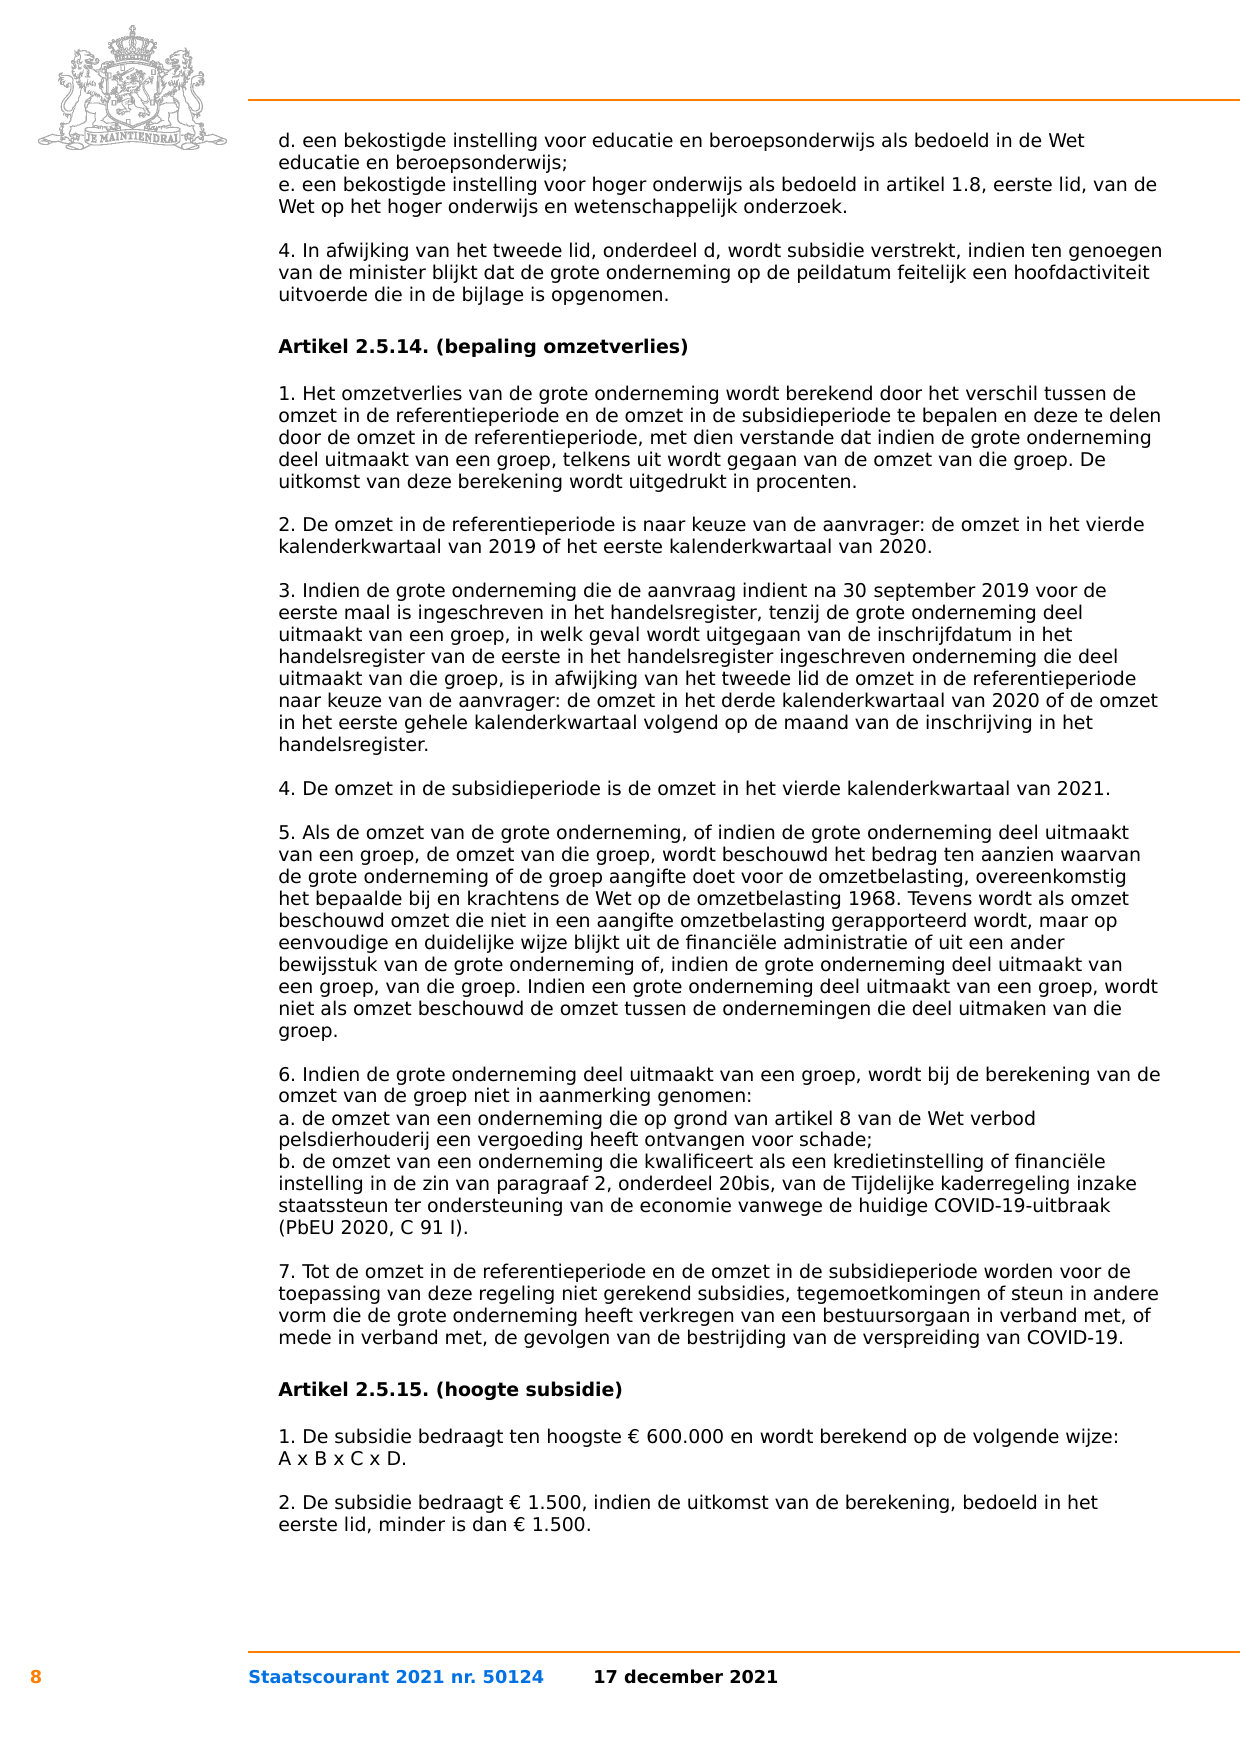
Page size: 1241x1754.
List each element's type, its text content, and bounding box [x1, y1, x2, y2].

text 1. De subsidie bedraagt ten hoogste € 600.000 en wordt berekend op de volgende wijze: [278, 1426, 1163, 1448]
subtitle Artikel 2.5.15. (hoogte subsidie) [278, 1379, 1163, 1401]
text 1. Het omzetverlies van de grote onderneming wordt berekend door het verschil tussen de omzet in de referentieperiode en de omzet in de subsidieperiode te bepalen en deze te delen door de omzet in de referentieperiode, met dien verstande dat indien de grote onderneming deel uitmaakt van een groep, telkens uit wordt gegaan van de omzet van die groep. De uitkomst van deze berekening wordt uitgedrukt in procenten. [278, 383, 1163, 492]
text 2. De subsidie bedraagt € 1.500, indien de uitkomst van de berekening, bedoeld in het eerste lid, minder is dan € 1.500. [278, 1492, 1163, 1536]
text e. een bekostigde instelling voor hoger onderwijs als bedoeld in artikel 1.8, eerste lid, van de Wet op het hoger onderwijs en wetenschappelijk onderzoek. [278, 174, 1163, 218]
text 4. De omzet in de subsidieperiode is de omzet in het vierde kalenderkwartaal van 2021. [278, 778, 1163, 800]
text A x B x C x D. [278, 1448, 1163, 1470]
text d. een bekostigde instelling voor educatie en beroepsonderwijs als bedoeld in de Wet educatie en beroepsonderwijs; [278, 130, 1163, 174]
subtitle Artikel 2.5.14. (bepaling omzetverlies) [278, 336, 1163, 358]
text 2. De omzet in de referentieperiode is naar keuze van de aanvrager: de omzet in het vierde kalenderkwartaal van 2019 of het eerste kalenderkwartaal van 2020. [278, 514, 1163, 558]
text b. de omzet van een onderneming die kwalificeert als een kredietinstelling of financiële instelling in de zin van paragraaf 2, onderdeel 20bis, van de Tijdelijke kaderregeling inzake staatssteun ter ondersteuning van de economie vanwege de huidige COVID-19-uitbraak (PbEU 2020, C 91 I). [278, 1151, 1163, 1239]
picture [38, 25, 227, 150]
text 3. Indien de grote onderneming die de aanvraag indient na 30 september 2019 voor de eerste maal is ingeschreven in het handelsregister, tenzij de grote onderneming deel uitmaakt van een groep, in welk geval wordt uitgegaan van de inschrijfdatum in het handelsregister van de eerste in het handelsregister ingeschreven onderneming die deel uitmaakt van die groep, is in afwijking van het tweede lid de omzet in de referentieperiode naar keuze van de aanvrager: de omzet in het derde kalenderkwartaal van 2020 of de omzet in het eerste gehele kalenderkwartaal volgend op de maand van de inschrijving in het handelsregister. [278, 580, 1163, 756]
text 5. Als de omzet van de grote onderneming, of indien de grote onderneming deel uitmaakt van een groep, de omzet van die groep, wordt beschouwd het bedrag ten aanzien waarvan de grote onderneming of de groep aangifte doet voor de omzetbelasting, overeenkomstig het bepaalde bij en krachtens de Wet op de omzetbelasting 1968. Tevens wordt als omzet beschouwd omzet die niet in een aangifte omzetbelasting gerapporteerd wordt, maar op eenvoudige en duidelijke wijze blijkt uit de financiële administratie of uit een ander bewijsstuk van de grote onderneming of, indien de grote onderneming deel uitmaakt van een groep, van die groep. Indien een grote onderneming deel uitmaakt van een groep, wordt niet als omzet beschouwd de omzet tussen de ondernemingen die deel uitmaken van die groep. [278, 822, 1163, 1042]
text 4. In afwijking van het tweede lid, onderdeel d, wordt subsidie verstrekt, indien ten genoegen van de minister blijkt dat de grote onderneming op de peildatum feitelijk een hoofdactiviteit uitvoerde die in de bijlage is opgenomen. [278, 240, 1163, 306]
text a. de omzet van een onderneming die op grond van artikel 8 van de Wet verbod pelsdierhouderij een vergoeding heeft ontvangen voor schade; [278, 1107, 1163, 1151]
text 7. Tot de omzet in de referentieperiode en de omzet in de subsidieperiode worden voor de toepassing van deze regeling niet gerekend subsidies, tegemoetkomingen of steun in andere vorm die de grote onderneming heeft verkregen van een bestuursorgaan in verband met, of mede in verband met, de gevolgen van de bestrijding van de verspreiding van COVID-19. [278, 1261, 1163, 1349]
text 6. Indien de grote onderneming deel uitmaakt van een groep, wordt bij de berekening van de omzet van de groep niet in aanmerking genomen: [278, 1063, 1163, 1107]
